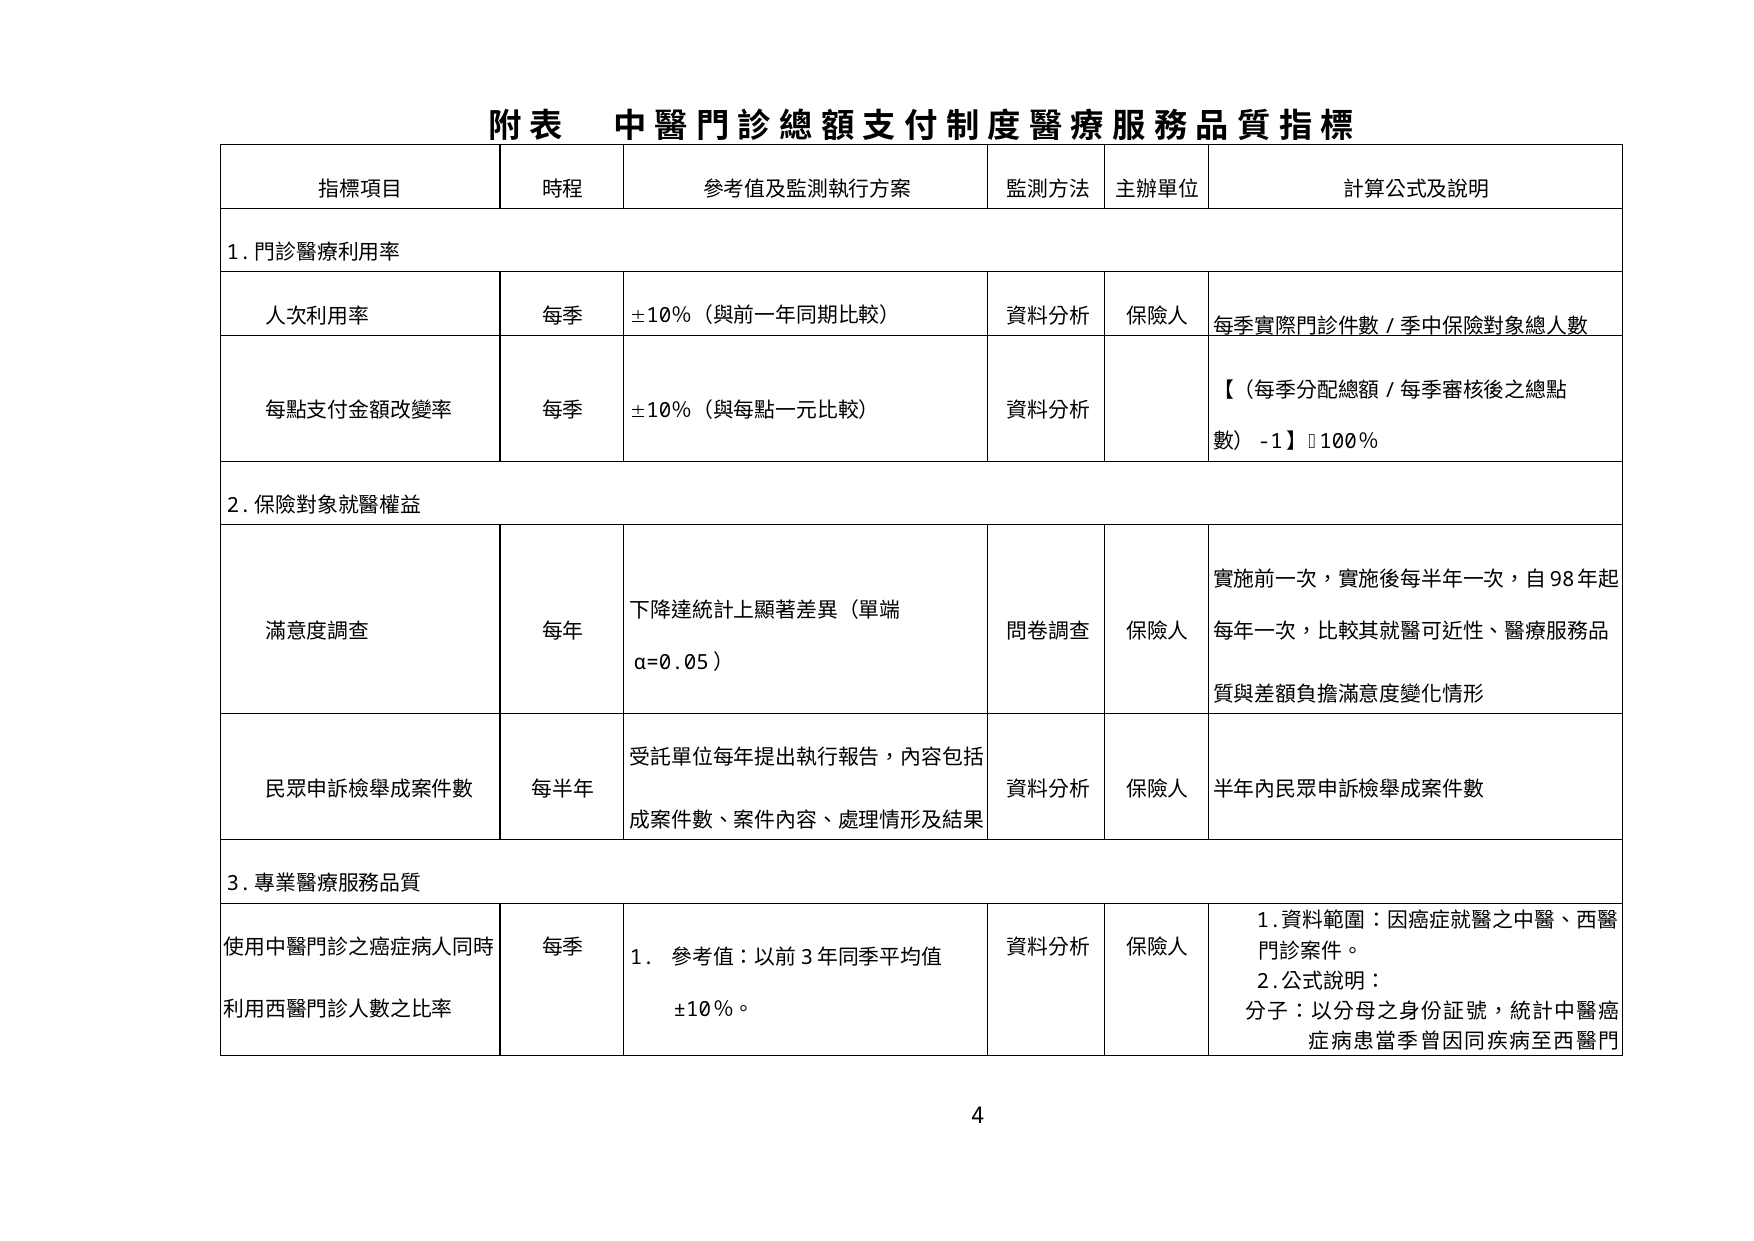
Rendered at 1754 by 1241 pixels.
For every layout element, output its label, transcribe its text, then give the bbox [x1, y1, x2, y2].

table_cell 保險人 [1105, 272, 1208, 335]
table_cell 受託單位每年提出執行報告，內容包括成案件數、案件內容、處理情形及結果 [624, 714, 987, 839]
table_cell 【（每季分配總額/每季審核後之總點數）-1】100％ [1209, 336, 1622, 461]
table_cell [1105, 336, 1208, 461]
text 附表 中醫門診總額支付制度醫療服務品質指標 [150, 82, 1692, 144]
table_cell 半年內民眾申訴檢舉成案件數 [1209, 714, 1622, 839]
table_cell 資料分析 [988, 336, 1104, 461]
table_cell 保險人 [1105, 714, 1208, 839]
table_header 指標項目 [221, 145, 499, 208]
table_cell 每季 [501, 336, 623, 461]
table_cell 每季 [501, 272, 623, 335]
table_cell 下降達統計上顯著差異（單端α=0.05） [624, 525, 987, 713]
table_header 計算公式及說明 [1209, 145, 1622, 208]
table_header 時程 [501, 145, 623, 208]
table_cell 每年 [501, 525, 623, 713]
table_cell 1.資料範圍：因癌症就醫之中醫、西醫門診案件。 2.公式說明： 分子：以分母之身份証號，統計中醫癌症病患當季曾因同疾病至西醫門 [1209, 904, 1622, 1055]
table_cell 10％（與每點一元比較） [624, 336, 987, 461]
table_cell 2.保險對象就醫權益 [221, 462, 1622, 524]
table_cell 實施前一次，實施後每半年一次，自98年起每年一次，比較其就醫可近性、醫療服務品質與差額負擔滿意度變化情形 [1209, 525, 1622, 713]
table_cell 每季實際門診件數/季中保險對象總人數 [1209, 272, 1622, 335]
table_cell 保險人 [1105, 904, 1208, 1055]
table_cell 每半年 [501, 714, 623, 839]
table_cell 每季 [501, 904, 623, 1055]
table_cell 10％（與前一年同期比較） [624, 272, 987, 335]
table_cell 保險人 [1105, 525, 1208, 713]
table_cell 使用中醫門診之癌症病人同時利用西醫門診人數之比率 [221, 904, 499, 1055]
table_cell 資料分析 [988, 272, 1104, 335]
table_header 主辦單位 [1105, 145, 1208, 208]
table_cell 人次利用率 [221, 272, 499, 335]
table_cell 資料分析 [988, 904, 1104, 1055]
table_cell 3.專業醫療服務品質 [221, 840, 1622, 902]
table_cell 資料分析 [988, 714, 1104, 839]
table_cell 民眾申訴檢舉成案件數 [221, 714, 499, 839]
table_cell 問卷調查 [988, 525, 1104, 713]
table_cell 每點支付金額改變率 [221, 336, 499, 461]
table_cell 1.門診醫療利用率 [221, 209, 1622, 271]
table_header 監測方法 [988, 145, 1104, 208]
table_cell 滿意度調查 [221, 525, 499, 713]
table_header 參考值及監測執行方案 [624, 145, 987, 208]
table_cell 參考值：以前3年同季平均值±10％。 監測執行方案：按季製作季報回饋給受託單位及保險人參考。 [624, 904, 987, 1055]
